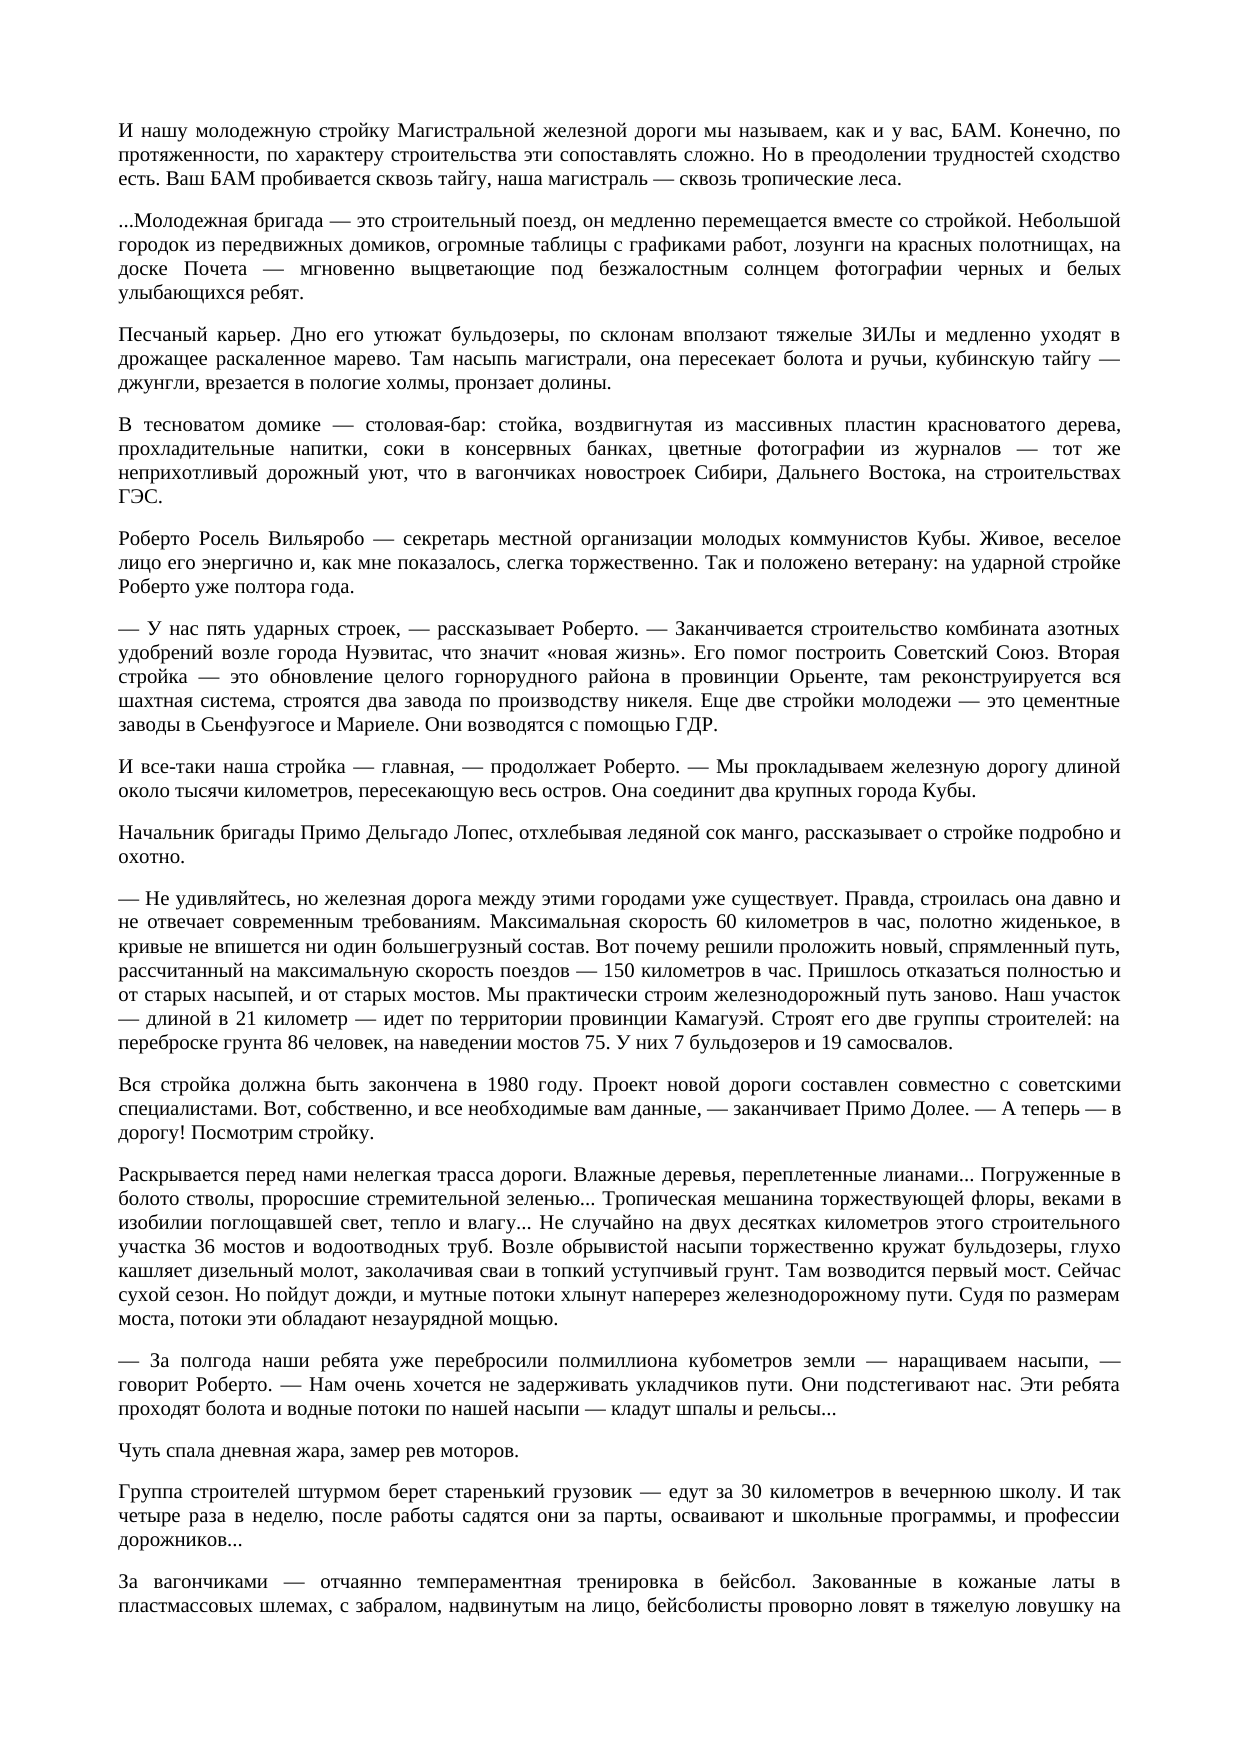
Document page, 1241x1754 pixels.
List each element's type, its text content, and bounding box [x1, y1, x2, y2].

text ...Молодежная бригада — это строительный поезд, он медленно перемещается вместе со стройкой. Небольшой городок из передвижных домиков, огромные таблицы с графиками работ, лозунги на красных полотнищах, на доске Почета — мгновенно выцветающие под безжалостным солнцем фотографии черных и белых улыбающихся ребят. [118, 208, 1122, 304]
text Чуть спала дневная жара, замер рев моторов. [118, 1437, 1122, 1462]
text Вся стройка должна быть закончена в 1980 году. Проект новой дороги составлен совместно с советскими специалистами. Вот, собственно, и все необходимые вам данные, — заканчивает Примо Долее. — А теперь — в дорогу! Посмотрим стройку. [118, 1072, 1122, 1144]
text Начальник бригады Примо Дельгадо Лопес, отхлебывая ледяной сок манго, рассказывает о стройке подробно и охотно. [118, 819, 1122, 868]
text В тесноватом домике — столовая-бар: стойка, воздвигнутая из массивных пластин красноватого дерева, прохладительные напитки, соки в консервных банках, цветные фотографии из журналов — тот же неприхотливый дорожный уют, что в вагончиках новостроек Сибири, Дальнего Востока, на строительствах ГЭС. [118, 412, 1122, 508]
text Группа строителей штурмом берет старенький грузовик — едут за 30 километров в вечернюю школу. И так четыре раза в неделю, после работы садятся они за парты, осваивают и школьные программы, и профессии дорожников... [118, 1479, 1122, 1551]
text — Не удивляйтесь, но железная дорога между этими городами уже существует. Правда, строилась она давно и не отвечает современным требованиям. Максимальная скорость 60 километров в час, полотно жиденькое, в кривые не впишется ни один большегрузный состав. Вот почему решили проложить новый, спрямленный путь, рассчитанный на максимальную скорость поездов — 150 километров в час. Пришлось отказаться полностью и от старых насыпей, и от старых мостов. Мы практически строим железнодорожный путь заново. Наш участок — длиной в 21 километр — идет по территории провинции Камагуэй. Строят его две группы строителей: на переброске грунта 86 человек, на наведении мостов 75. У них 7 бульдозеров и 19 самосвалов. [118, 885, 1122, 1054]
text Песчаный карьер. Дно его утюжат бульдозеры, по склонам вползают тяжелые ЗИЛы и медленно уходят в дрожащее раскаленное марево. Там насыпь магистрали, она пересекает болота и ручьи, кубинскую тайгу — джунгли, врезается в пологие холмы, пронзает долины. [118, 322, 1122, 394]
text Раскрывается перед нами нелегкая трасса дороги. Влажные деревья, переплетенные лианами... Погруженные в болото стволы, проросшие стремительной зеленью... Тропическая мешанина торжествующей флоры, веками в изобилии поглощавшей свет, тепло и влагу... Не случайно на двух десятках километров этого строительного участка 36 мостов и водоотводных труб. Возле обрывистой насыпи торжественно кружат бульдозеры, глухо кашляет дизельный молот, заколачивая сваи в топкий уступчивый грунт. Там возводится первый мост. Сейчас сухой сезон. Но пойдут дожди, и мутные потоки хлынут наперерез железнодорожному пути. Судя по размерам моста, потоки эти обладают незаурядной мощью. [118, 1161, 1122, 1330]
text — За полгода наши ребята уже перебросили полмиллиона кубометров земли — наращиваем насыпи, — говорит Роберто. — Нам очень хочется не задерживать укладчиков пути. Они подстегивают нас. Эти ребята проходят болота и водные потоки по нашей насыпи — кладут шпалы и рельсы... [118, 1348, 1122, 1420]
text И все-таки наша стройка — главная, — продолжает Роберто. — Мы прокладываем железную дорогу длиной около тысячи километров, пересекающую весь остров. Она соединит два крупных города Кубы. [118, 754, 1122, 802]
text И нашу молодежную стройку Магистральной железной дороги мы называем, как и у вас, БАМ. Конечно, по протяженности, по характеру строительства эти сопоставлять сложно. Но в преодолении трудностей сходство есть. Ваш БАМ пробивается сквозь тайгу, наша магистраль — сквозь тропические леса. [118, 118, 1122, 190]
text За вагончиками — отчаянно темпераментная тренировка в бейсбол. Закованные в кожаные латы в пластмассовых шлемах, с забралом, надвинутым на лицо, бейсболисты проворно ловят в тяжелую ловушку на [118, 1569, 1122, 1617]
text — У нас пять ударных строек, — рассказывает Роберто. — Заканчивается строительство комбината азотных удобрений возле города Нуэвитас, что значит «новая жизнь». Его помог построить Советский Союз. Вторая стройка — это обновление целого горнорудного района в провинции Орьенте, там реконструируется вся шахтная система, строятся два завода по производству никеля. Еще две стройки молодежи — это цементные заводы в Сьенфуэгосе и Мариеле. Они возводятся с помощью ГДР. [118, 616, 1122, 736]
text Роберто Росель Вильяробо — секретарь местной организации молодых коммунистов Кубы. Живое, веселое лицо его энергично и, как мне показалось, слегка торжественно. Так и положено ветерану: на ударной стройке Роберто уже полтора года. [118, 526, 1122, 598]
